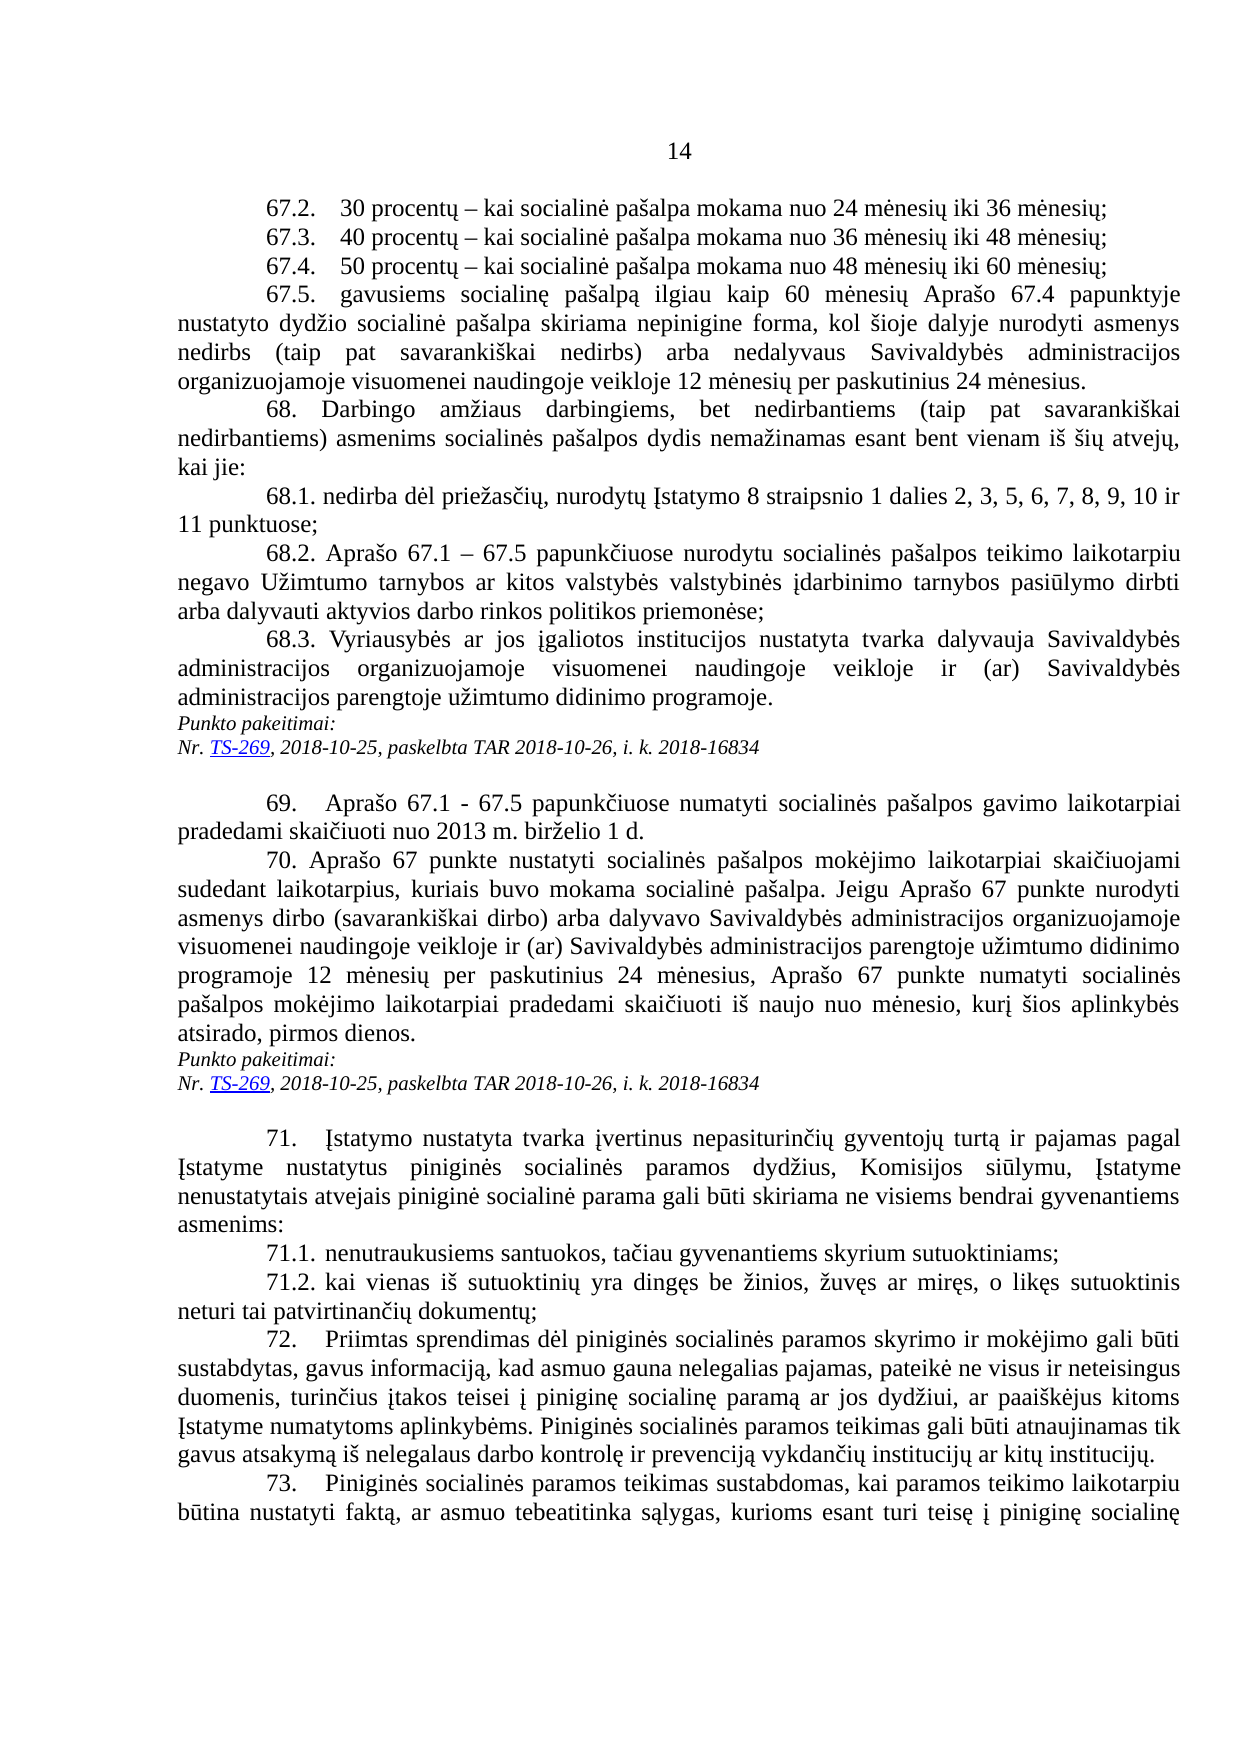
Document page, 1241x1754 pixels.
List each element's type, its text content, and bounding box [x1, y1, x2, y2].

text 70. Aprašo 67 punkte nustatyti socialinės pašalpos mokėjimo laikotarpiai skaičiuojami sudedant laikotarpius, kuriais buvo mokama socialinė pašalpa. Jeigu Aprašo 67 punkte nurodyti asmenys dirbo (savarankiškai dirbo) arba dalyvavo Savivaldybės administracijos organizuojamoje visuomenei naudingoje veikloje ir (ar) Savivaldybės administracijos parengtoje užimtumo didinimo programoje 12 mėnesių per paskutinius 24 mėnesius, Aprašo 67 punkte numatyti socialinės pašalpos mokėjimo laikotarpiai pradedami skaičiuoti iš naujo nuo mėnesio, kurį šios aplinkybės atsirado, pirmos dienos. [177, 845, 1181, 1046]
text 73. Piniginės socialinės paramos teikimas sustabdomas, kai paramos teikimo laikotarpiu būtina nustatyti faktą, ar asmuo tebeatitinka sąlygas, kurioms esant turi teisę į piniginę socialinę [177, 1468, 1181, 1526]
text 68. Darbingo amžiaus darbingiems, bet nedirbantiems (taip pat savarankiškai nedirbantiems) asmenims socialinės pašalpos dydis nemažinamas esant bent vienam iš šių atvejų, kai jie: [177, 394, 1181, 481]
text Nr. TS-269, 2018-10-25, paskelbta TAR 2018-10-26, i. k. 2018-16834 [177, 1071, 1181, 1094]
text 67.4. 50 procentų – kai socialinė pašalpa mokama nuo 48 mėnesių iki 60 mėnesių; [177, 251, 1181, 279]
text Punkto pakeitimai: [177, 1046, 1181, 1071]
text 68.3. Vyriausybės ar jos įgaliotos institucijos nustatyta tvarka dalyvauja Savivaldybės administracijos organizuojamoje visuomenei naudingoje veikloje ir (ar) Savivaldybės administracijos parengtoje užimtumo didinimo programoje. [177, 624, 1181, 711]
text Punkto pakeitimai: [177, 711, 1181, 735]
text 72. Priimtas sprendimas dėl piniginės socialinės paramos skyrimo ir mokėjimo gali būti sustabdytas, gavus informaciją, kad asmuo gauna nelegalias pajamas, pateikė ne visus ir neteisingus duomenis, turinčius įtakos teisei į piniginę socialinę paramą ar jos dydžiui, ar paaiškėjus kitoms Įstatyme numatytoms aplinkybėms. Piniginės socialinės paramos teikimas gali būti atnaujinamas tik gavus atsakymą iš nelegalaus darbo kontrolę ir prevenciją vykdančių institucijų ar kitų institucijų. [177, 1324, 1181, 1468]
text 67.2. 30 procentų – kai socialinė pašalpa mokama nuo 24 mėnesių iki 36 mėnesių; [177, 193, 1181, 222]
text 69. Aprašo 67.1 - 67.5 papunkčiuose numatyti socialinės pašalpos gavimo laikotarpiai pradedami skaičiuoti nuo 2013 m. birželio 1 d. [177, 788, 1181, 845]
text 67.5. gavusiems socialinę pašalpą ilgiau kaip 60 mėnesių Aprašo 67.4 papunktyje nustatyto dydžio socialinė pašalpa skiriama nepinigine forma, kol šioje dalyje nurodyti asmenys nedirbs (taip pat savarankiškai nedirbs) arba nedalyvaus Savivaldybės administracijos organizuojamoje visuomenei naudingoje veikloje 12 mėnesių per paskutinius 24 mėnesius. [177, 279, 1181, 394]
text 71.1. nenutraukusiems santuokos, tačiau gyvenantiems skyrium sutuoktiniams; [177, 1238, 1181, 1267]
text Nr. TS-269, 2018-10-25, paskelbta TAR 2018-10-26, i. k. 2018-16834 [177, 735, 1181, 759]
text 68.1. nedirba dėl priežasčių, nurodytų Įstatymo 8 straipsnio 1 dalies 2, 3, 5, 6, 7, 8, 9, 10 ir 11 punktuose; [177, 481, 1181, 538]
text 68.2. Aprašo 67.1 – 67.5 papunkčiuose nurodytu socialinės pašalpos teikimo laikotarpiu negavo Užimtumo tarnybos ar kitos valstybės valstybinės įdarbinimo tarnybos pasiūlymo dirbti arba dalyvauti aktyvios darbo rinkos politikos priemonėse; [177, 538, 1181, 624]
text 67.3. 40 procentų – kai socialinė pašalpa mokama nuo 36 mėnesių iki 48 mėnesių; [177, 222, 1181, 251]
text 71. Įstatymo nustatyta tvarka įvertinus nepasiturinčių gyventojų turtą ir pajamas pagal Įstatyme nustatytus piniginės socialinės paramos dydžius, Komisijos siūlymu, Įstatyme nenustatytais atvejais piniginė socialinė parama gali būti skiriama ne visiems bendrai gyvenantiems asmenims: [177, 1123, 1181, 1238]
text 71.2. kai vienas iš sutuoktinių yra dingęs be žinios, žuvęs ar miręs, o likęs sutuoktinis neturi tai patvirtinančių dokumentų; [177, 1267, 1181, 1324]
